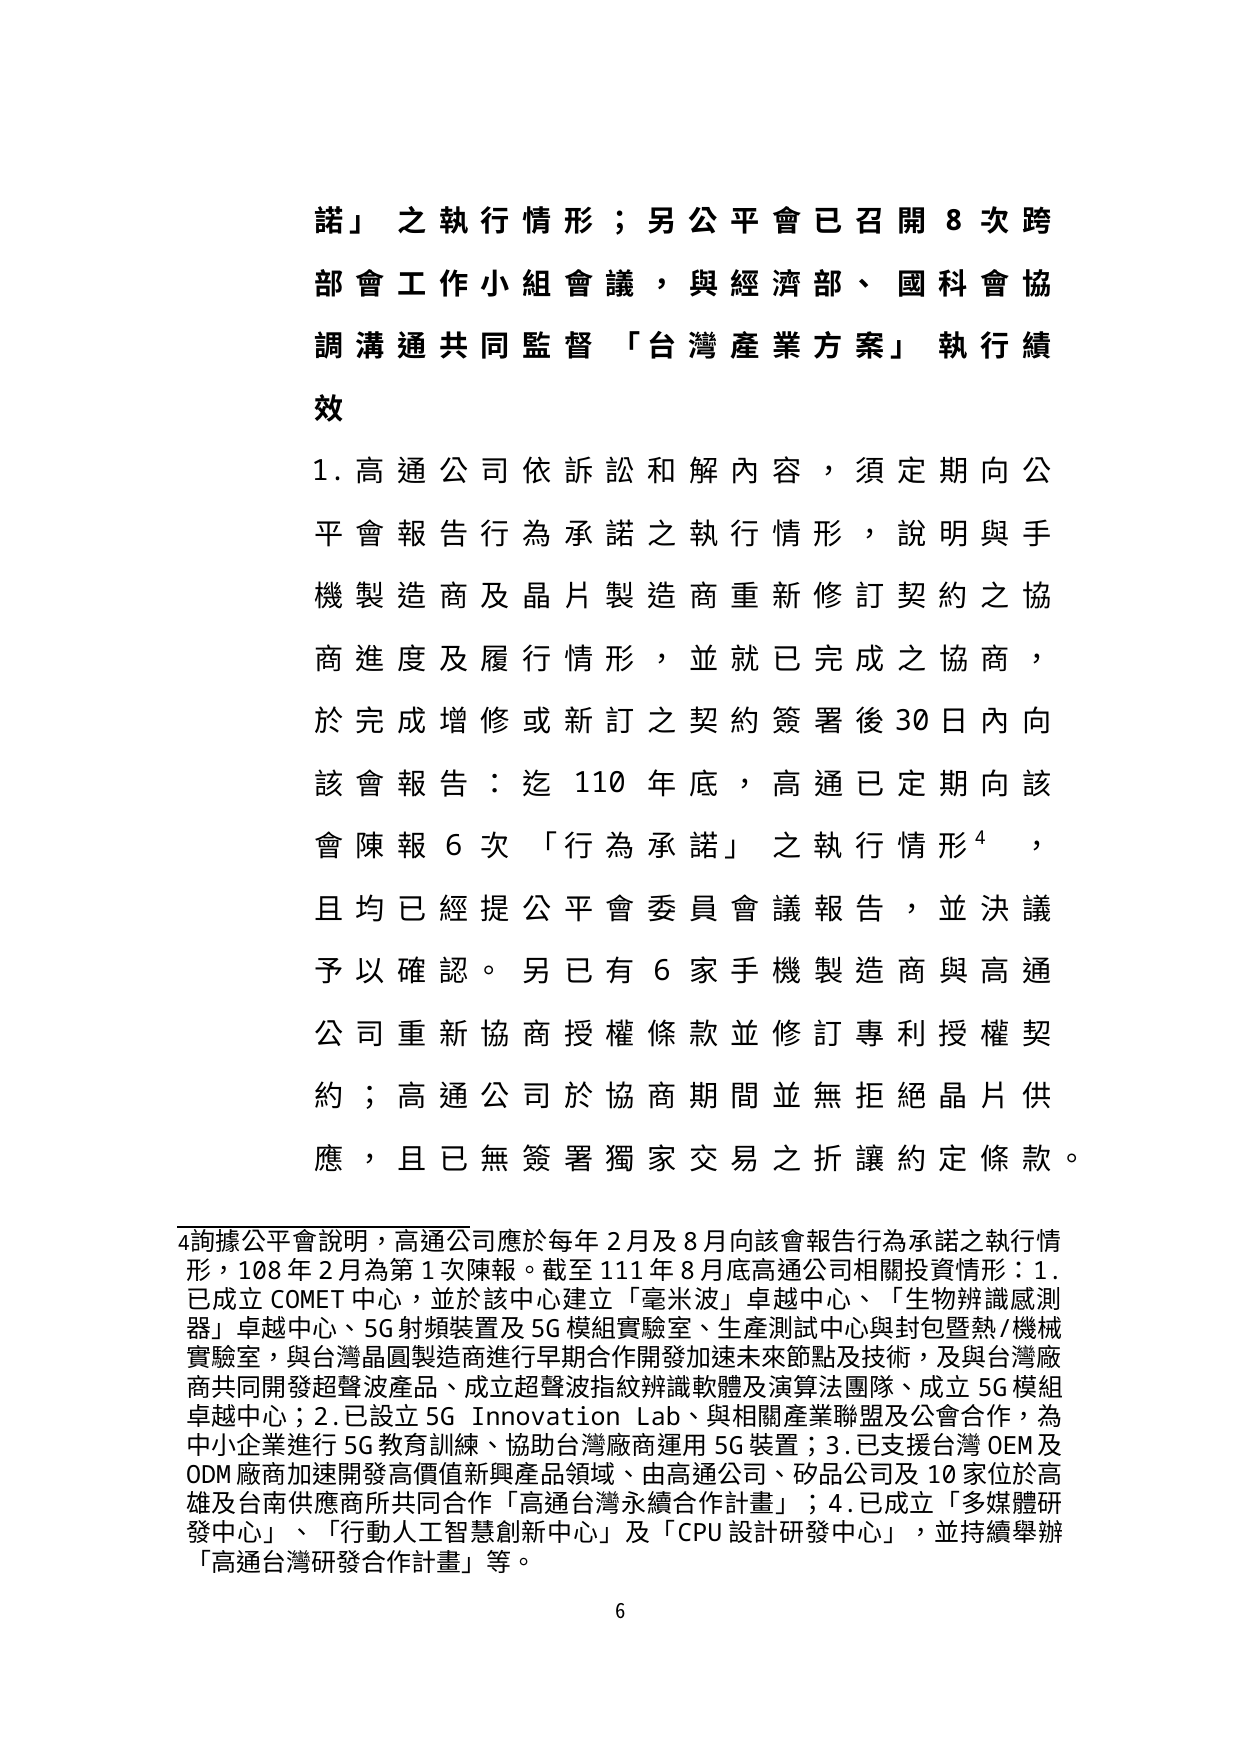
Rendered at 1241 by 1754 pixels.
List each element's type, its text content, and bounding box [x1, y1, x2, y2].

text 1.高通公司依訴訟和解內容，須定期向公平會報告行為承諾之執行情形，說明與手機製造商及晶片製造商重新修訂契約之協商進度及履行情形，並就已完成之協商，於完成增修或新訂之契約簽署後30日內向該會報告：迄110年底，高通已定期向該會陳報6次「行為承諾」之執行情形，且均已經提公平會委員會議報告，並決議予以確認。另已有6家手機製造商與高通公司重新協商授權條款並修訂專利授權契約；高通公司於協商期間並無拒絕晶片供應，且已無簽署獨家交易之折讓約定條款。 [271, 427, 1058, 1177]
text 諾」之執行情形；另公平會已召開8次跨部會工作小組會議，與經濟部、國科會協調溝通共同監督「台灣產業方案」執行績效 [242, 177, 1058, 427]
text 詢據公平會說明，高通公司應於每年2月及8月向該會報告行為承諾之執行情形，108年2月為第1次陳報。截至111年8月底高通公司相關投資情形：1.已成立COMET中心，並於該中心建立「毫米波」卓越中心、「生物辨識感測器」卓越中心、5G射頻裝置及5G模組實驗室、生產測試中心與封包暨熱/機械實驗室，與台灣晶圓製造商進行早期合作開發加速未來節點及技術，及與台灣廠商共同開發超聲波產品、成立超聲波指紋辨識軟體及演算法團隊、成立5G模組卓越中心；2.已設立5G Innovation Lab、與相關產業聯盟及公會合作，為中小企業進行5G教育訓練、協助台灣廠商運用5G裝置；3.已支援台灣OEM及ODM廠商加速開發高價值新興產品領域、由高通公司、矽品公司及10家位於高雄及台南供應商所共同合作「高通台灣永續合作計畫」；4.已成立「多媒體研發中心」、「行動人工智慧創新中心」及「CPU設計研發中心」，並持續舉辦「高通台灣研發合作計畫」等。 [177, 1227, 1063, 1577]
